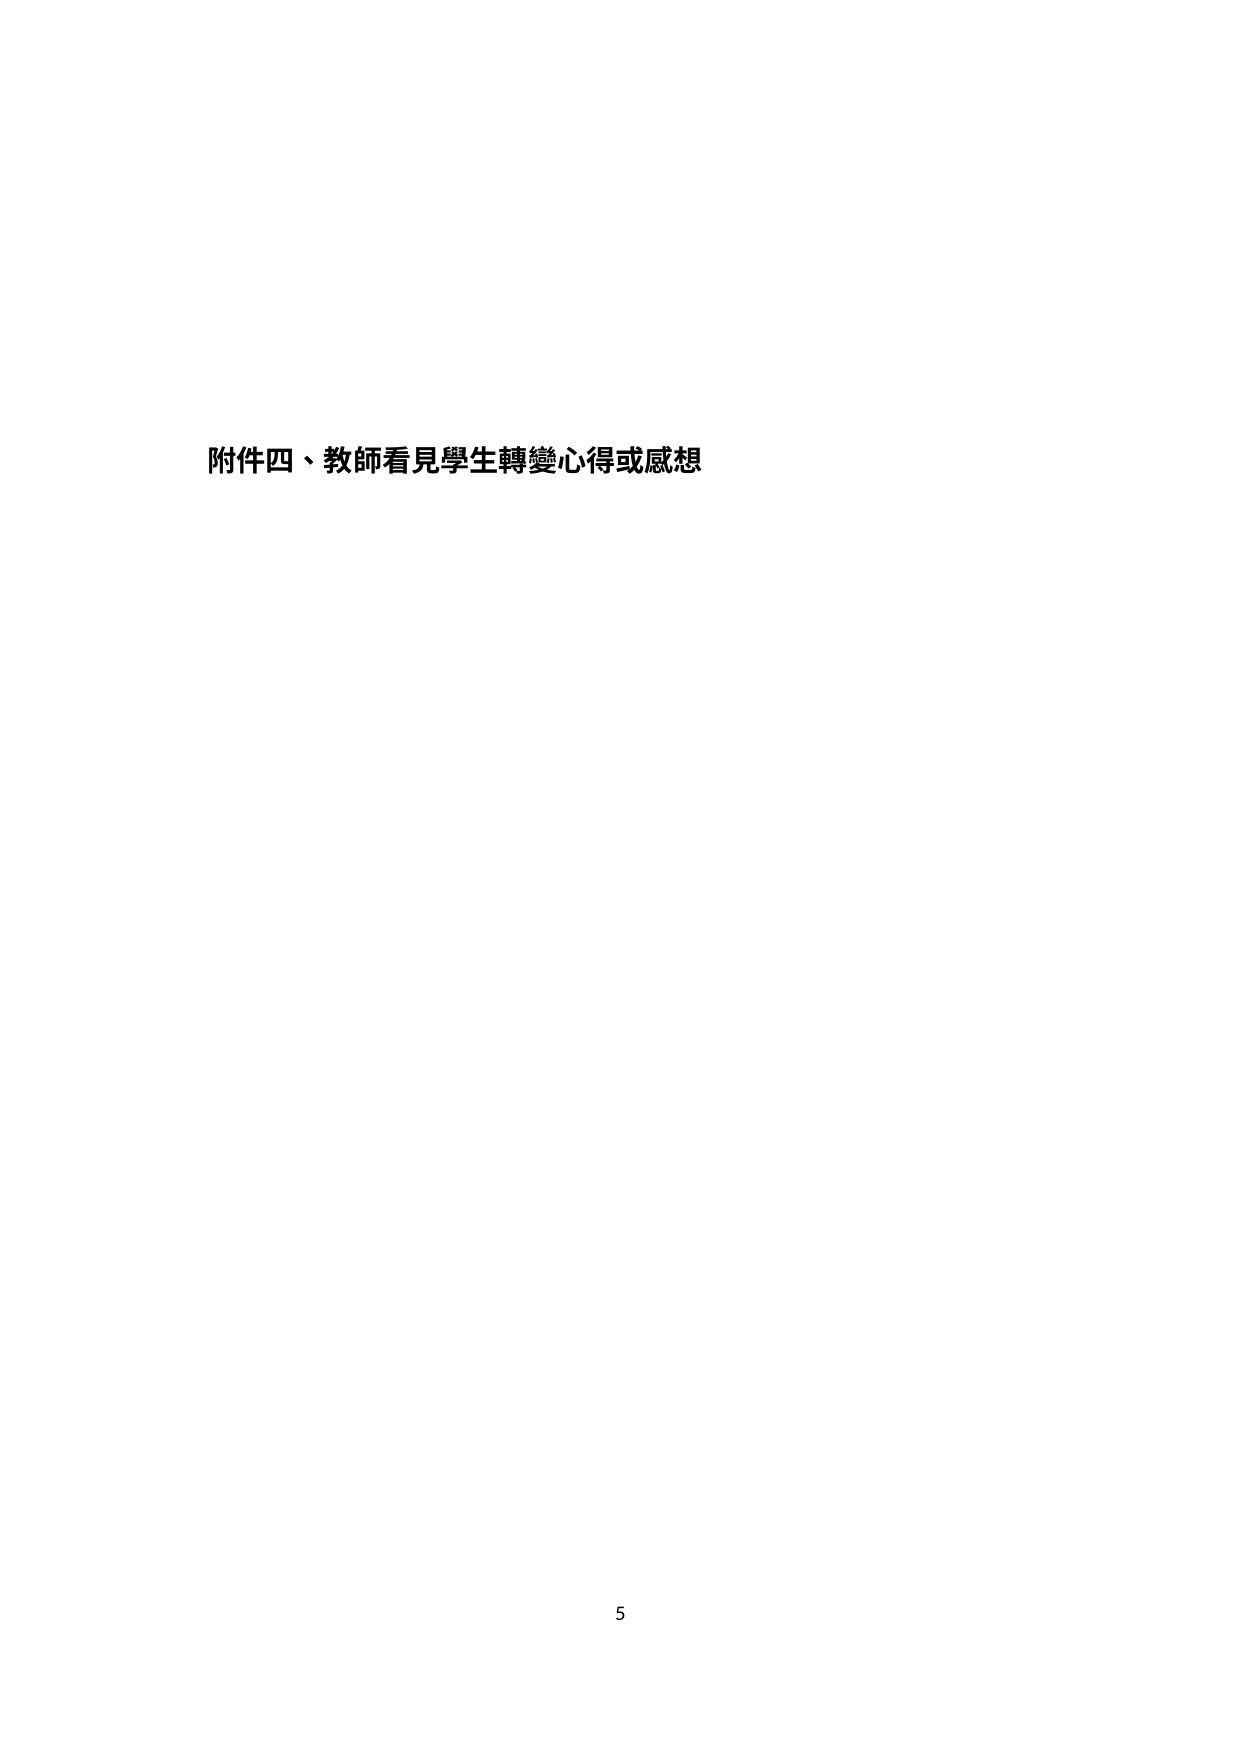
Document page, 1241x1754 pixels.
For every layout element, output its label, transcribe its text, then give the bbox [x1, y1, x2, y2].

text 附件四、教師看見學生轉變心得或感想 [207, 417, 1092, 480]
